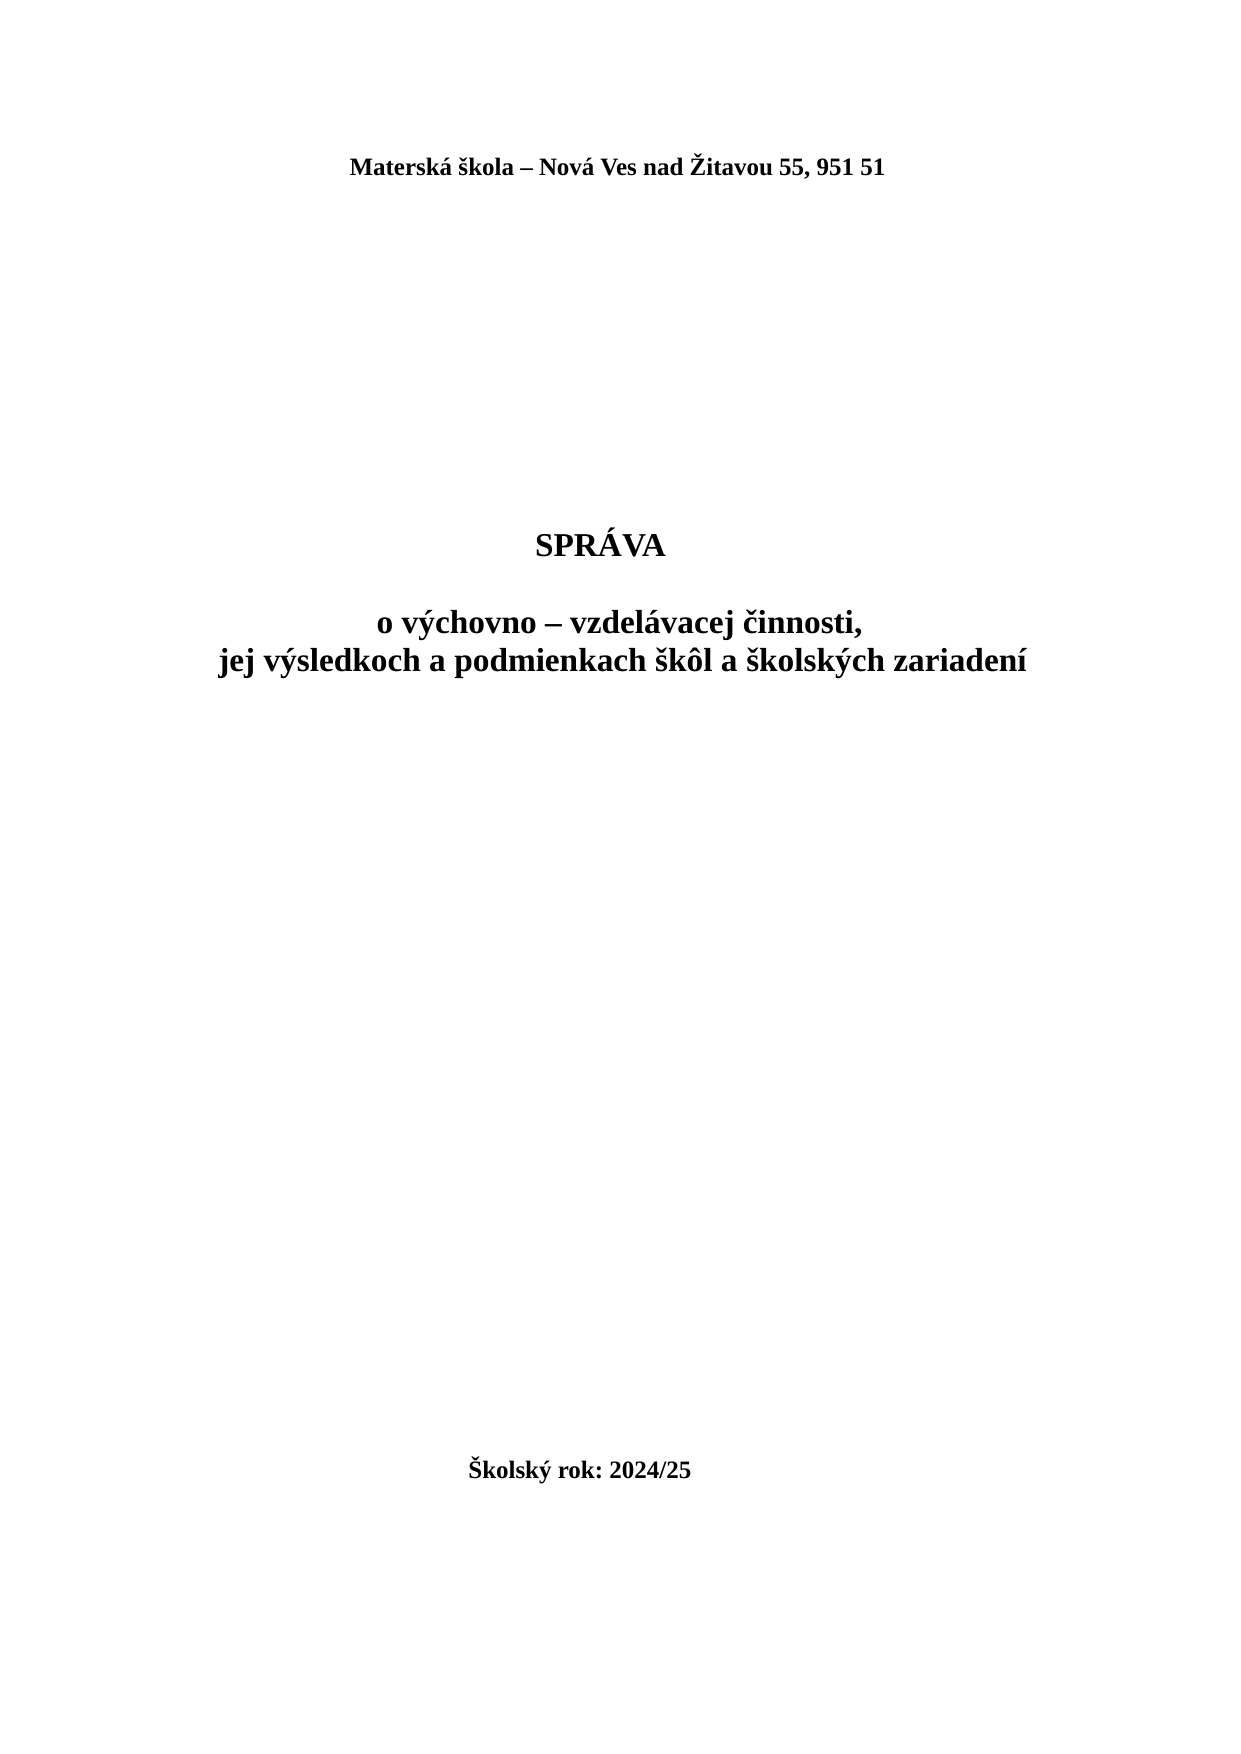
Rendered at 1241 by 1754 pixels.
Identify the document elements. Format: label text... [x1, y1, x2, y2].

text SPRÁVA [118, 525, 1122, 564]
text Školský rok: 2024/25 [118, 1455, 1122, 1484]
text jej výsledkoch a podmienkach škôl a školských zariadení [118, 640, 1122, 679]
text o výchovno – vzdelávacej činnosti, [118, 602, 1122, 640]
text Materská škola – Nová Ves nad Žitavou 55, 951 51 [118, 152, 1122, 180]
